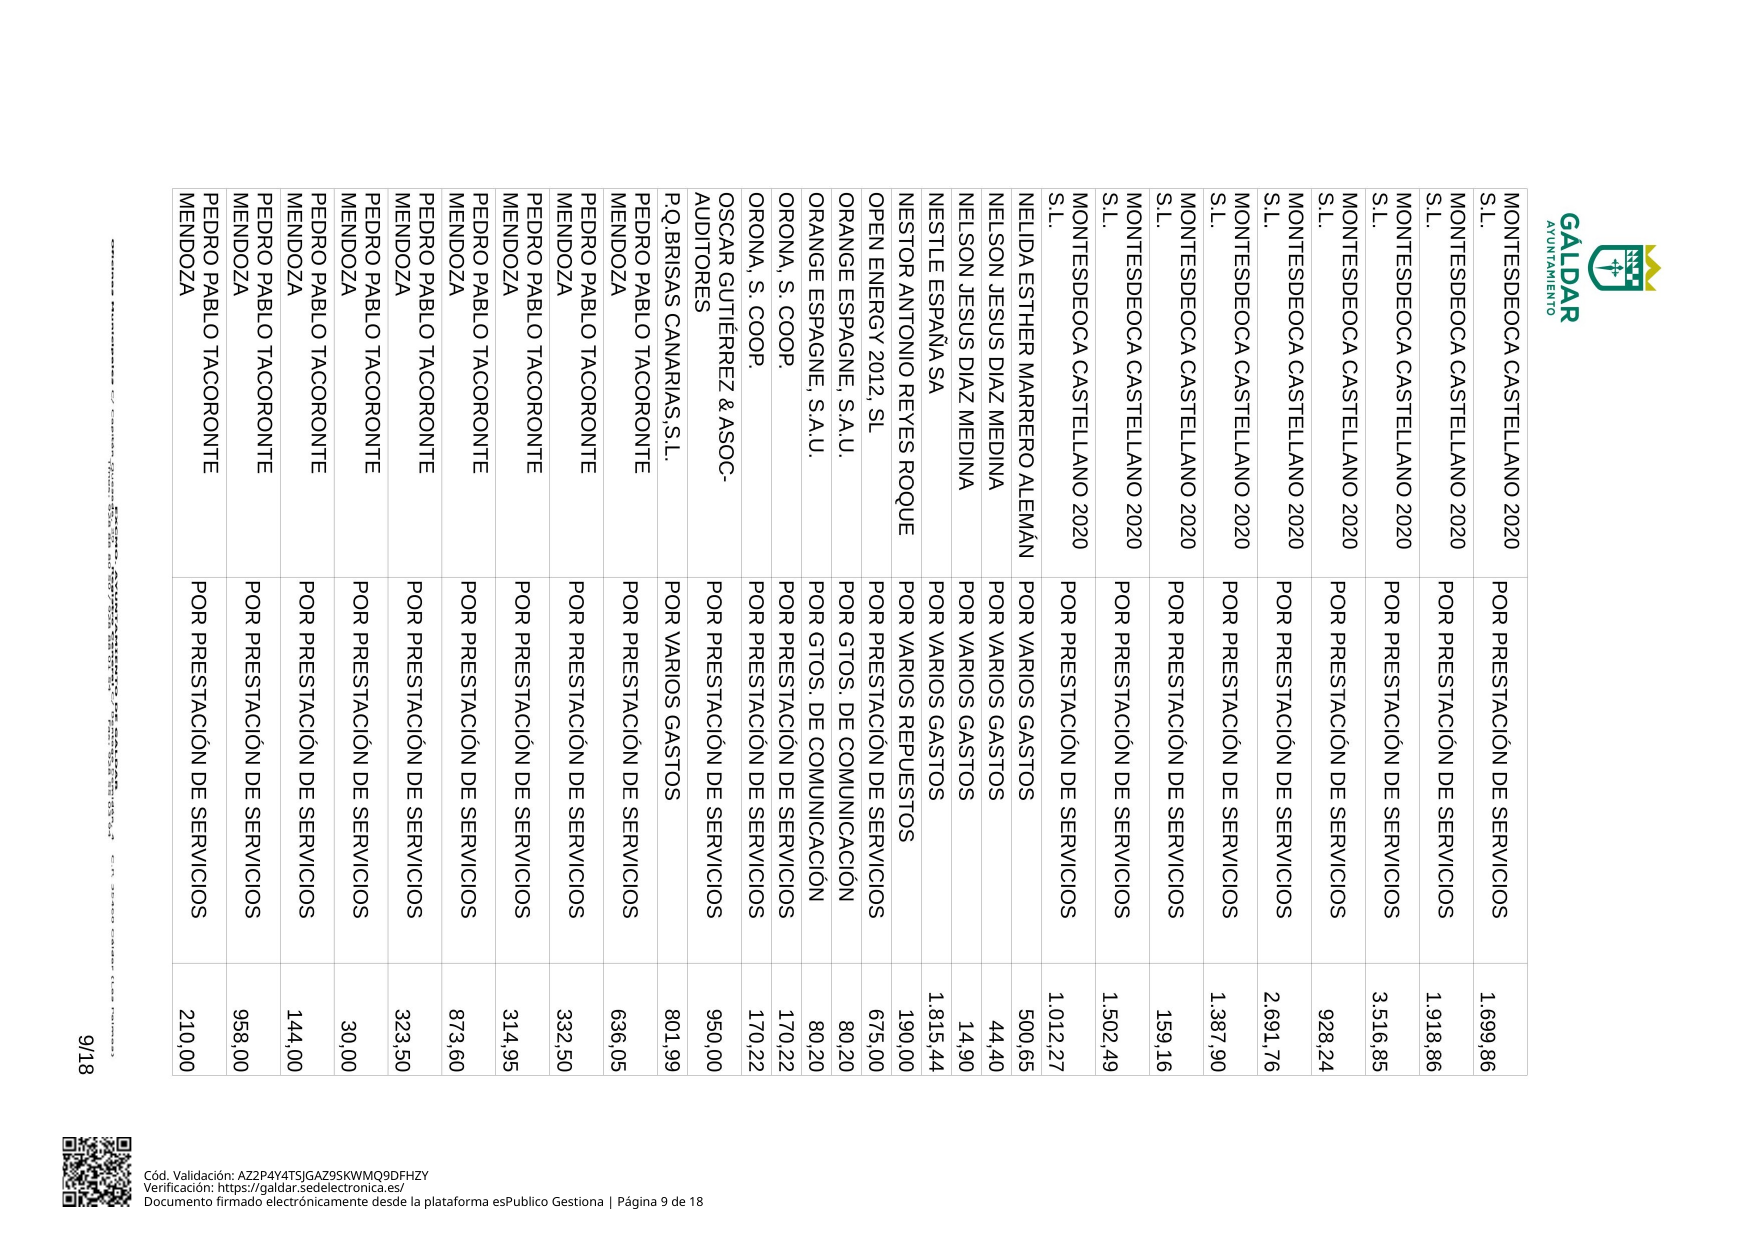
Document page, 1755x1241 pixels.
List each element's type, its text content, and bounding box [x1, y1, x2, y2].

text Verificación: https://galdar.sedelectronica.es/ [144, 1183, 1677, 1195]
text Documento firmado electrónicamente desde la plataforma esPublico Gestiona | Página 9 de 18 [144, 1195, 1677, 1209]
text Cód. Validación: AZ2P4Y4TSJGAZ9SKWMQ9DFHZY [144, 1169, 1677, 1183]
